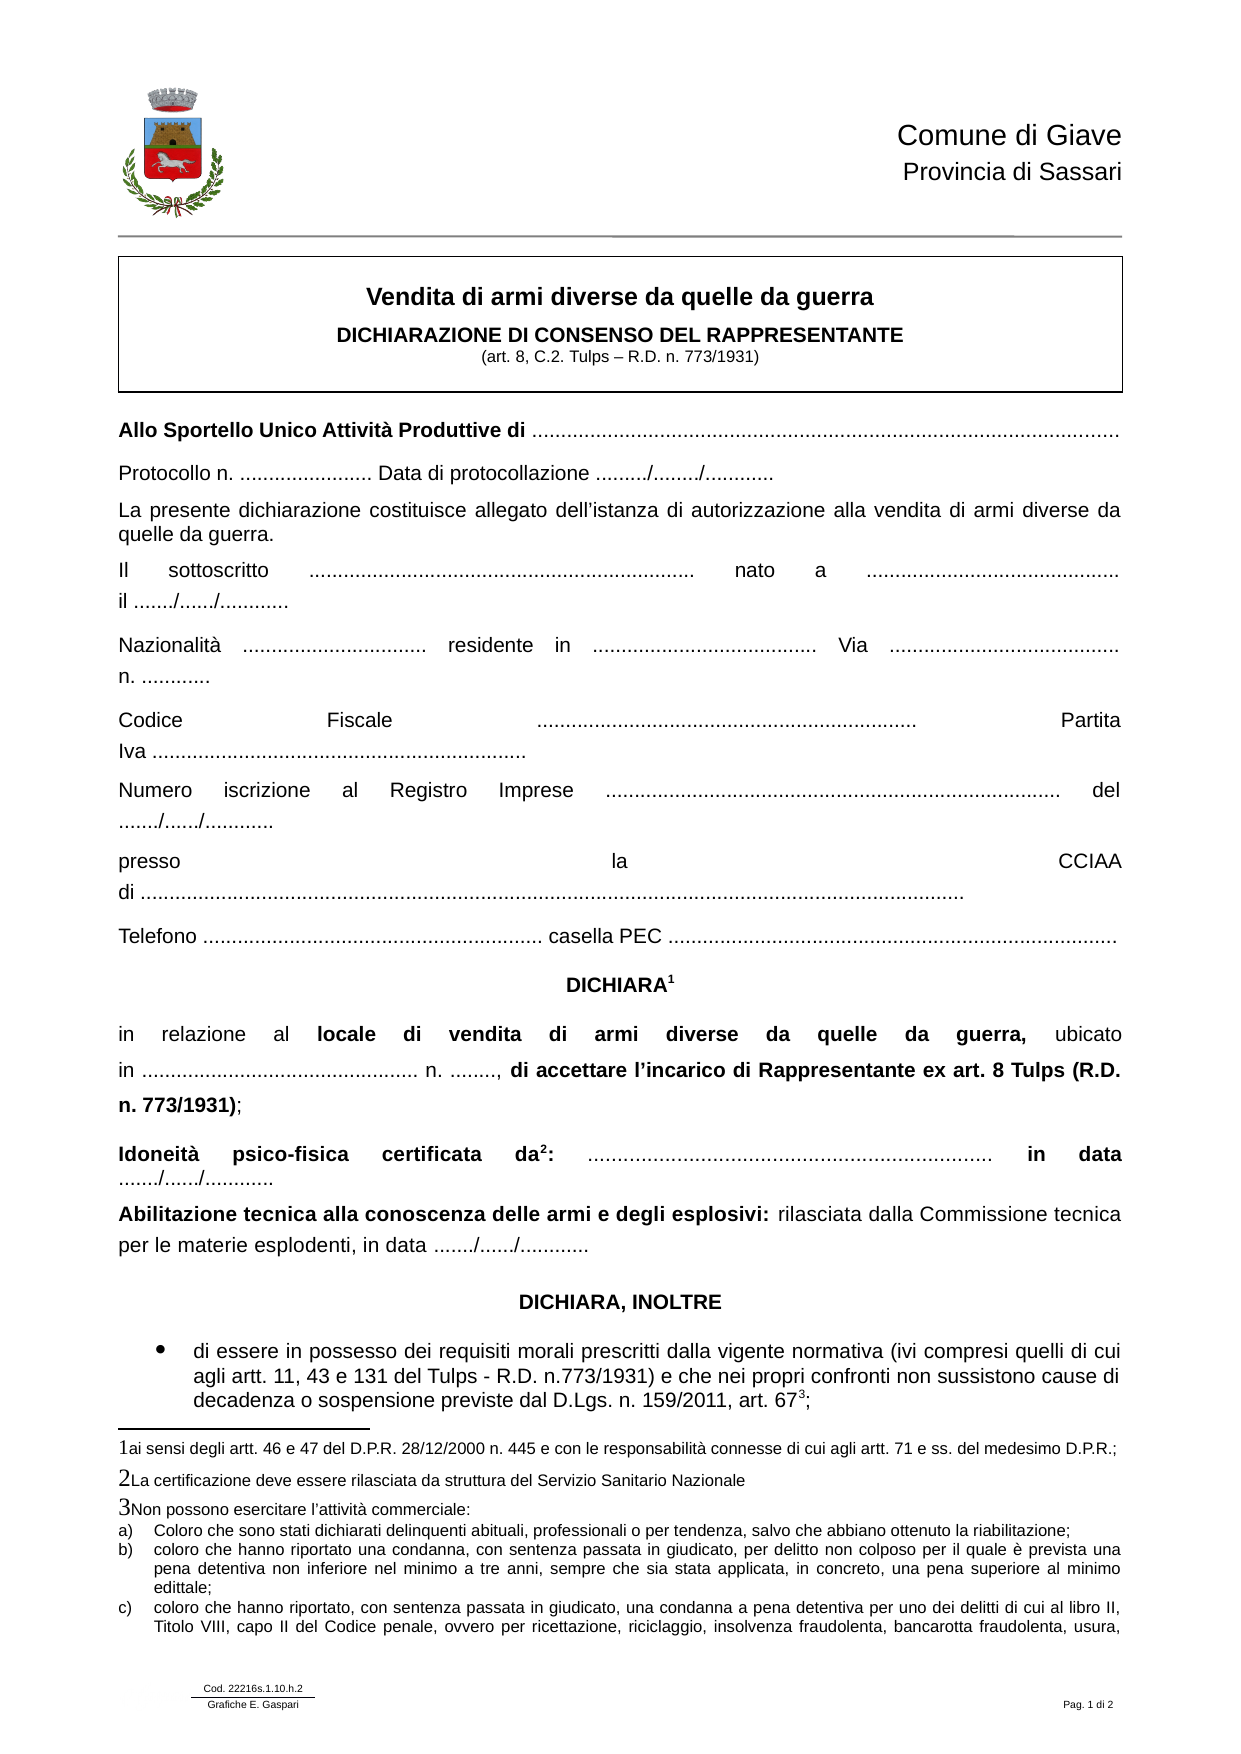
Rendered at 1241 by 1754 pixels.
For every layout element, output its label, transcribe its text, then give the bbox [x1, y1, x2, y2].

text Nazionalità ................................ residente in ....................................... Via ........................................ n. ............ [118, 633, 1122, 688]
list Coloro che sono stati dichiarati delinquenti abituali, professionali o per tendenza, salvo che abbiano ottenuto la riabilitazione; [118, 1521, 1122, 1540]
text Provincia di Sassari [224, 157, 1122, 185]
text Idoneità psico-fisica certificata da: .................................................................... in data ......./....../............ [118, 1142, 1122, 1190]
table_header Vendita di armi diverse da quelle da guerra DICHIARAZIONE DI CONSENSO DEL RAPPRESENTANTE (art. 8, C.2. Tulps – R.D. n. 773/1931) [119, 257, 1122, 391]
text Allo Sportello Unico Attività Produttive di [118, 417, 1122, 441]
text DICHIARA [118, 972, 1122, 996]
text presso la CCIAA di ............................................................................................................................................... [118, 849, 1122, 904]
text Comune di Giave [224, 118, 1122, 152]
text Protocollo n. ....................... Data di protocollazione ........./......../............ [118, 461, 1122, 485]
list coloro che hanno riportato una condanna, con sentenza passata in giudicato, per delitto non colposo per il quale è prevista una pena detentiva non inferiore nel minimo a tre anni, sempre che sia stata applicata, in concreto, una pena superiore al minimo edittale; [118, 1540, 1122, 1597]
text Il sottoscritto ................................................................... nato a ............................................ il ......./....../............ [118, 558, 1122, 613]
text Numero iscrizione al Registro Imprese ............................................................................... del ......./....../............ [118, 778, 1122, 833]
text DICHIARA, INOLTRE [118, 1289, 1122, 1313]
list coloro che hanno riportato, con sentenza passata in giudicato, una condanna a pena detentiva per uno dei delitti di cui al libro II, Titolo VIII, capo II del Codice penale, ovvero per ricettazione, riciclaggio, insolvenza fraudolenta, bancarotta fraudolenta, usura, [118, 1597, 1122, 1636]
text ai sensi degli artt. 46 e 47 del D.P.R. 28/12/2000 n. 445 e con le responsabilità connesse di cui agli artt. 71 e ss. del medesimo D.P.R.; [118, 1435, 1122, 1459]
text La presente dichiarazione costituisce allegato dell’istanza di autorizzazione alla vendita di armi diverse da quelle da guerra. [118, 497, 1122, 545]
picture [122, 87, 224, 219]
text Codice Fiscale .................................................................. Partita Iva ................................................................. [118, 707, 1122, 763]
text in relazione al locale di vendita di armi diverse da quelle da guerra, ubicato in ................................................ n. ........, di accettare l’incarico di Rappresentante ex art. 8 Tulps (R.D. n. 773/1931); [118, 1021, 1122, 1117]
text Telefono ........................................................... casella PEC .............................................................................. [118, 923, 1122, 947]
text Abilitazione tecnica alla conoscenza delle armi e degli esplosivi: rilasciata dalla Commissione tecnica per le materie esplodenti, in data ......./....../............ [118, 1202, 1122, 1257]
list di essere in possesso dei requisiti morali prescritti dalla vigente normativa (ivi compresi quelli di cui agli artt. 11, 43 e 131 del Tulps - R.D. n.773/1931) e che nei propri confronti non sussistono cause di decadenza o sospensione previste dal D.Lgs. n. 159/2011, art. 67; [156, 1338, 1122, 1411]
list Non possono esercitare l’attività commerciale: [118, 1492, 1122, 1521]
text La certificazione deve essere rilasciata da struttura del Servizio Sanitario Nazionale [118, 1463, 1122, 1492]
